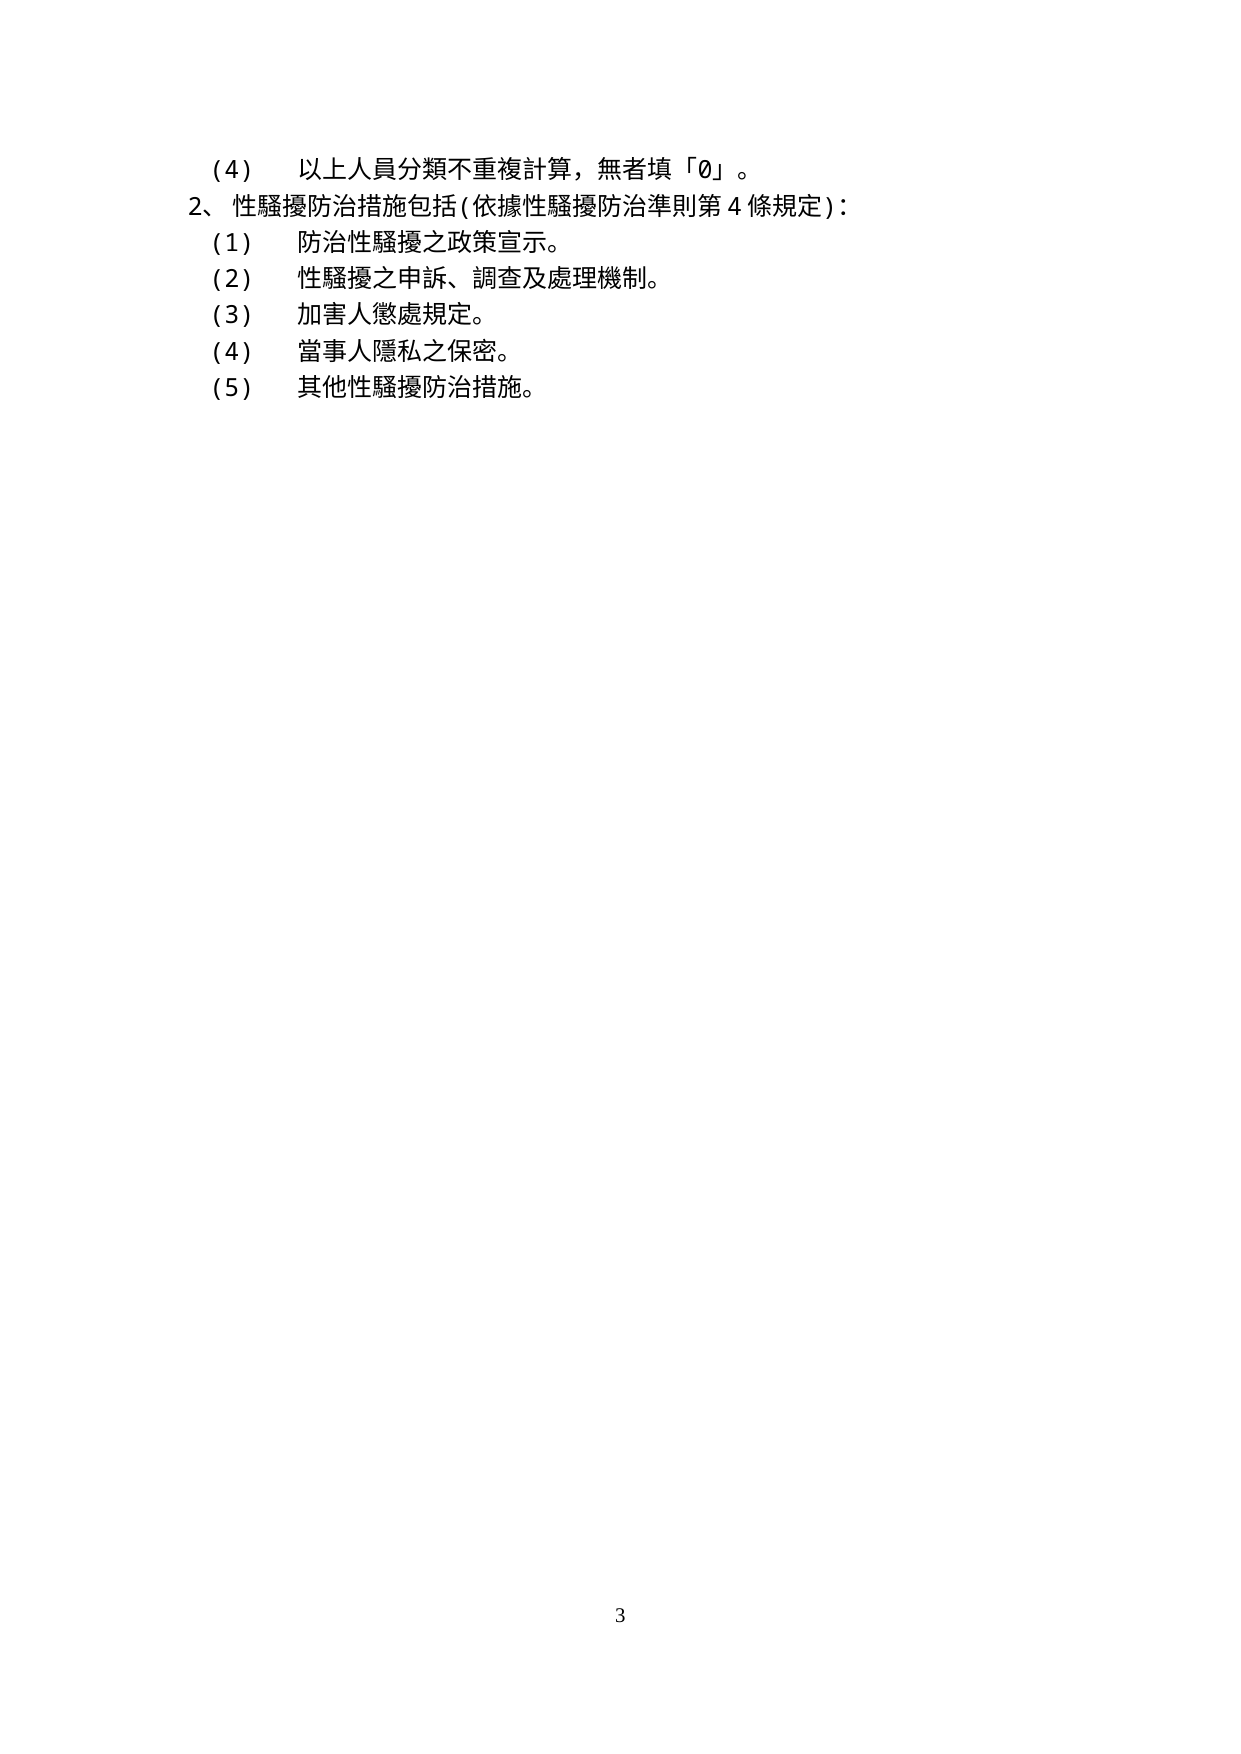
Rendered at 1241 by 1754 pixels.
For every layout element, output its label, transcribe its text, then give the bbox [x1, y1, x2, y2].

list 加害人懲處規定。 [209, 295, 1053, 331]
list 性騷擾之申訴、調查及處理機制。 [209, 259, 1053, 295]
list 當事人隱私之保密。 [209, 331, 1053, 367]
list 其他性騷擾防治措施。 [209, 367, 1053, 404]
list 性騷擾防治措施包括(依據性騷擾防治準則第4條規定)： [187, 186, 1053, 222]
list 防治性騷擾之政策宣示。 [209, 222, 1053, 259]
list 以上人員分類不重複計算，無者填「0」。 [209, 150, 1053, 186]
